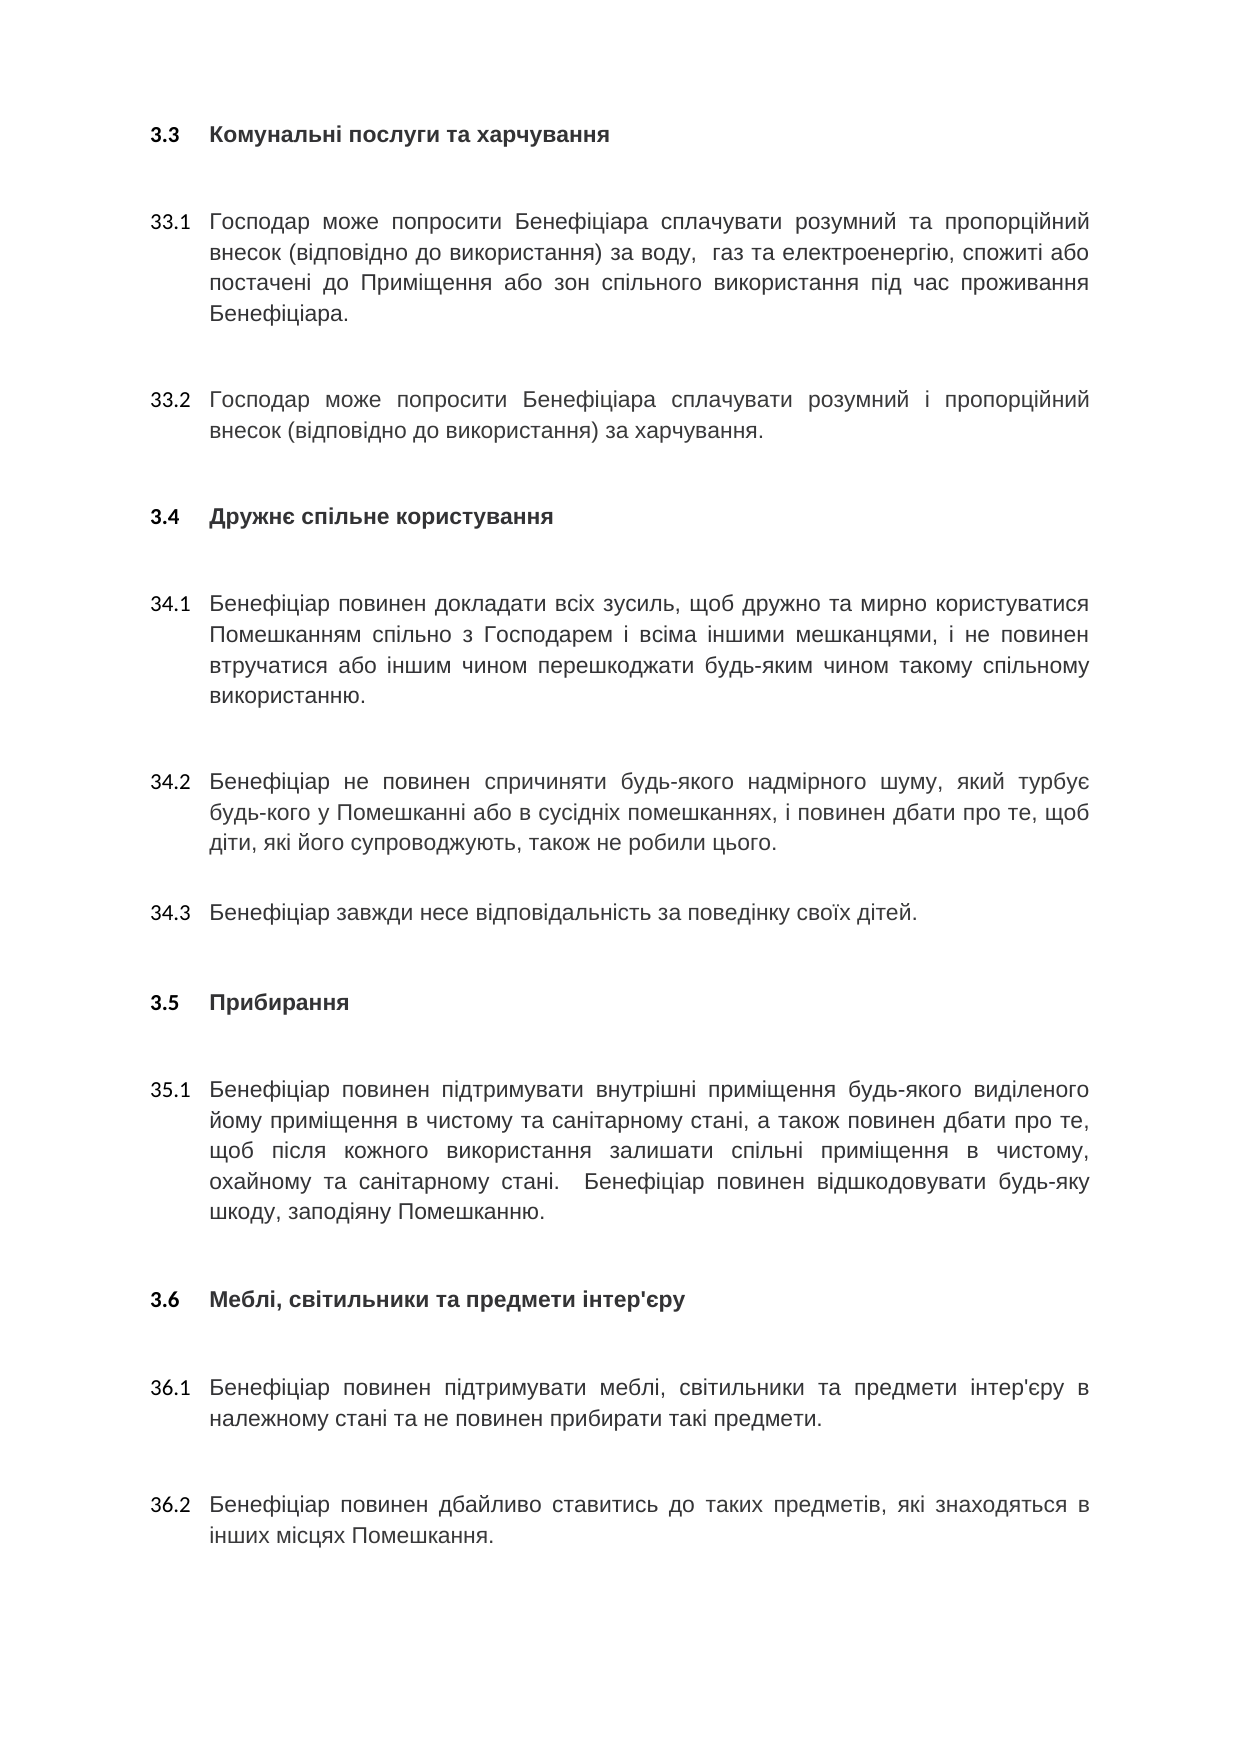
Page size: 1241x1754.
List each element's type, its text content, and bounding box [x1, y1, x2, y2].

list Господар може попросити Бенефіціара сплачувати розумний та пропорційний внесок (відповідно до використання) за воду, газ та електроенергію, спожиті або постачені до Приміщення або зон спільного використання під час проживання Бенефіціара. [150, 207, 1090, 326]
list Бенефіціар повинен підтримувати внутрішні приміщення будь-якого виділеного йому приміщення в чистому та санітарному стані, а також повинен дбати про те, щоб після кожного використання залишати спільні приміщення в чистому, охайному та санітарному стані. Бенефіціар повинен відшкодовувати будь-яку шкоду, заподіяну Помешканню. [150, 1075, 1090, 1224]
list Дружнє спільне користування [150, 502, 1090, 530]
list Бенефіціар повинен докладати всіх зусиль, щоб дружно та мирно користуватися Помешканням спільно з Господарем і всіма іншими мешканцями, і не повинен втручатися або іншим чином перешкоджати будь-яким чином такому спільному використанню. [150, 589, 1090, 708]
list Комунальні послуги та харчування [150, 120, 1090, 148]
list Прибирання [150, 988, 1090, 1016]
list Меблі, світильники та предмети інтер'єру [150, 1285, 1090, 1313]
list Бенефіціар завжди несе відповідальність за поведінку своїх дітей. [150, 898, 1090, 926]
list Бенефіціар не повинен спричиняти будь-якого надмірного шуму, який турбує будь-кого у Помешканні або в сусідніх помешканнях, і повинен дбати про те, щоб діти, які його супроводжують, також не робили цього. [150, 767, 1090, 856]
list Бенефіціар повинен дбайливо ставитись до таких предметів, які знаходяться в інших місцях Помешкання. [150, 1490, 1090, 1548]
list Господар може попросити Бенефіціара сплачувати розумний і пропорційний внесок (відповідно до використання) за харчування. [150, 385, 1090, 443]
list Бенефіціар повинен підтримувати меблі, світильники та предмети інтер'єру в належному стані та не повинен прибирати такі предмети. [150, 1373, 1090, 1431]
